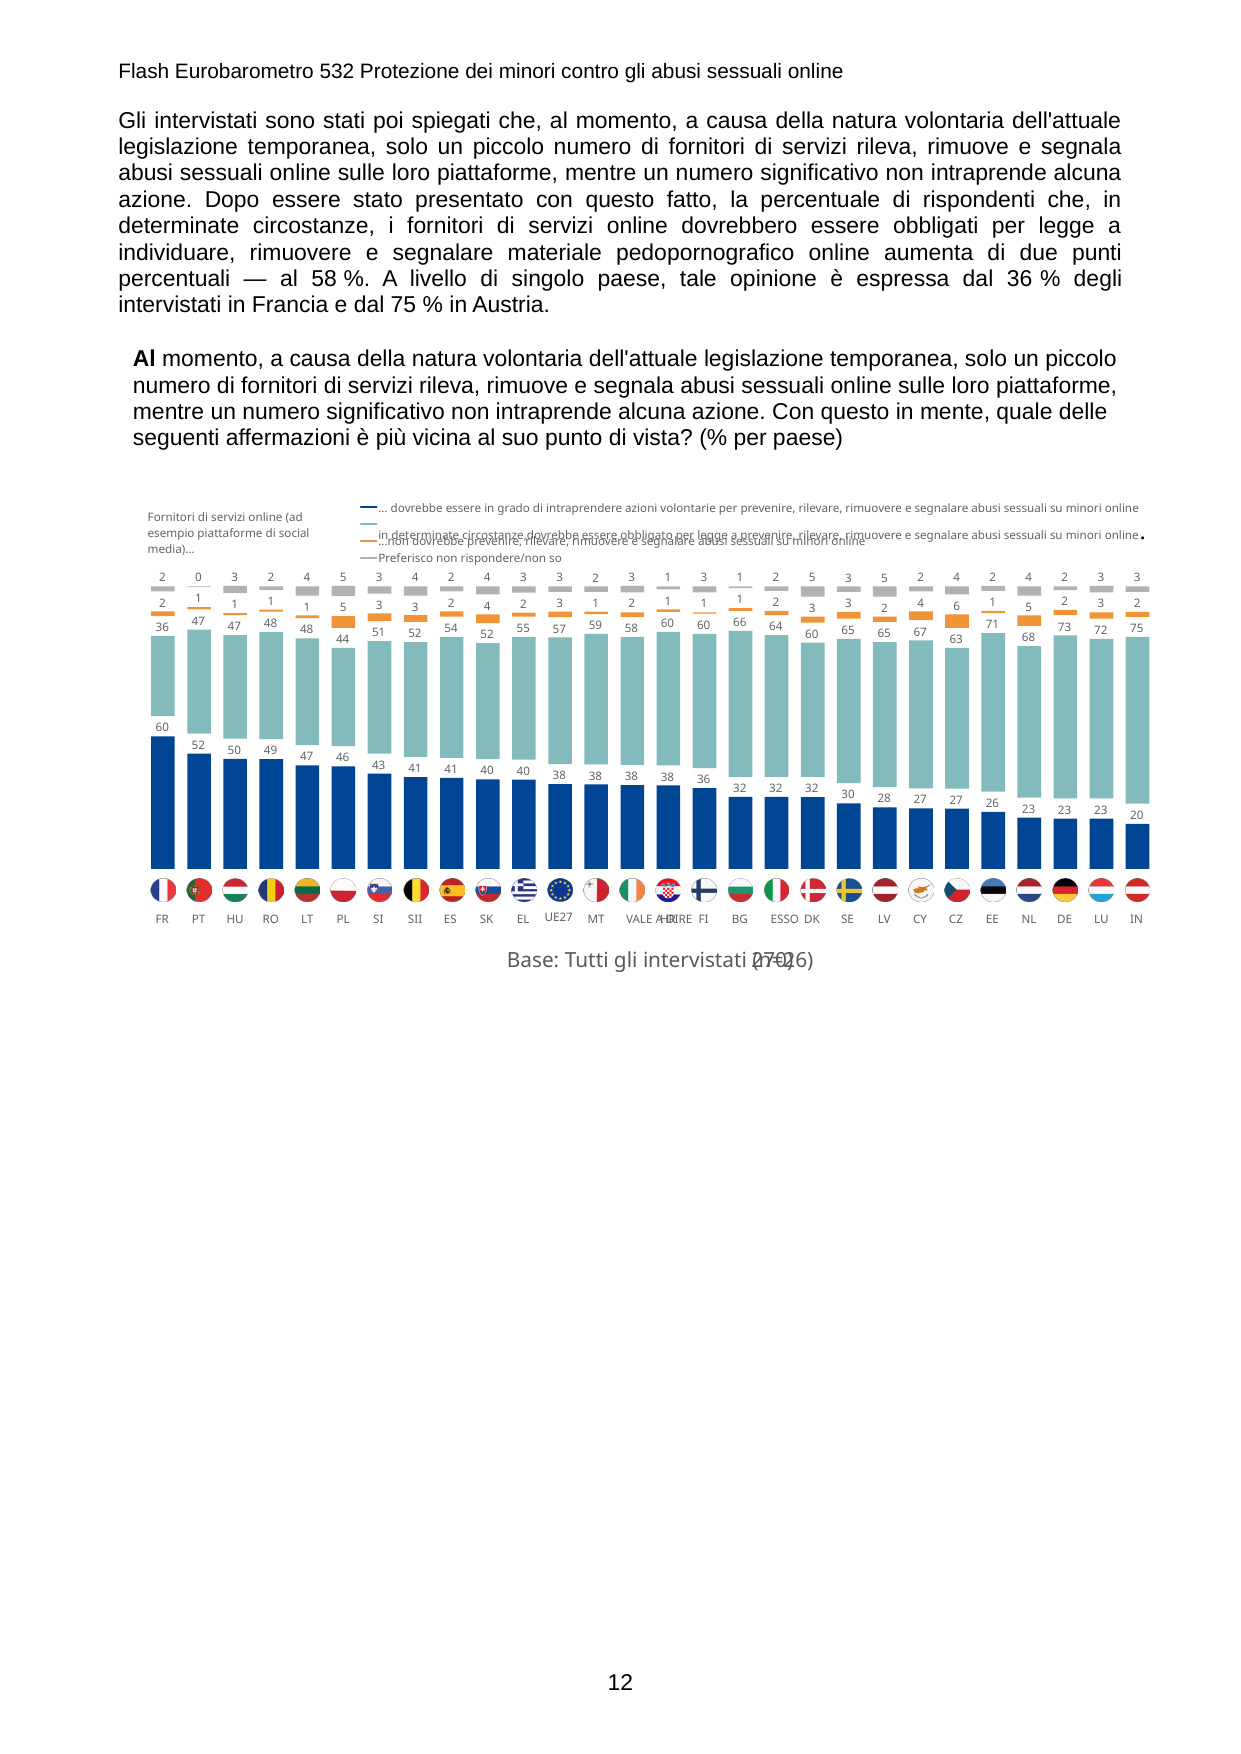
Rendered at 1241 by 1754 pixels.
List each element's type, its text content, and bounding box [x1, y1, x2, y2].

picture [511, 878, 537, 902]
picture [1125, 878, 1150, 902]
picture [330, 878, 356, 902]
picture [475, 878, 501, 902]
picture [547, 878, 573, 902]
picture [655, 878, 681, 902]
picture [150, 878, 176, 902]
picture [980, 878, 1006, 902]
picture [222, 878, 248, 902]
picture [1052, 878, 1078, 902]
picture [800, 878, 826, 902]
picture [908, 878, 934, 902]
picture [836, 878, 862, 902]
picture [583, 878, 609, 902]
text Gli intervistati sono stati poi spiegati che, al momento, a causa della natura volontaria dell'attuale legislazione temporanea, solo un piccolo numero di fornitori di servizi rileva, rimuove e segnala abusi sessuali online sulle loro piattaforme, mentre un numero significativo non intraprende alcuna azione. Dopo essere stato presentato con questo fatto, la percentuale di rispondenti che, in determinate circostanze, i fornitori di servizi online dovrebbero essere obbligati per legge a individuare, rimuovere e segnalare materiale pedopornografico online aumenta di due punti percentuali — al 58 %. A livello di singolo paese, tale opinione è espressa dal 36 % degli intervistati in Francia e dal 75 % in Austria. [118, 107, 1122, 317]
picture [439, 878, 465, 902]
picture [294, 878, 320, 902]
picture [944, 878, 970, 902]
picture [186, 878, 212, 902]
picture [258, 878, 284, 902]
picture [872, 878, 898, 902]
picture [619, 878, 645, 902]
picture [691, 878, 717, 902]
picture [1016, 878, 1042, 902]
picture [367, 878, 392, 902]
picture [1088, 878, 1114, 902]
picture [728, 878, 753, 902]
picture [764, 878, 789, 902]
picture [403, 878, 429, 902]
